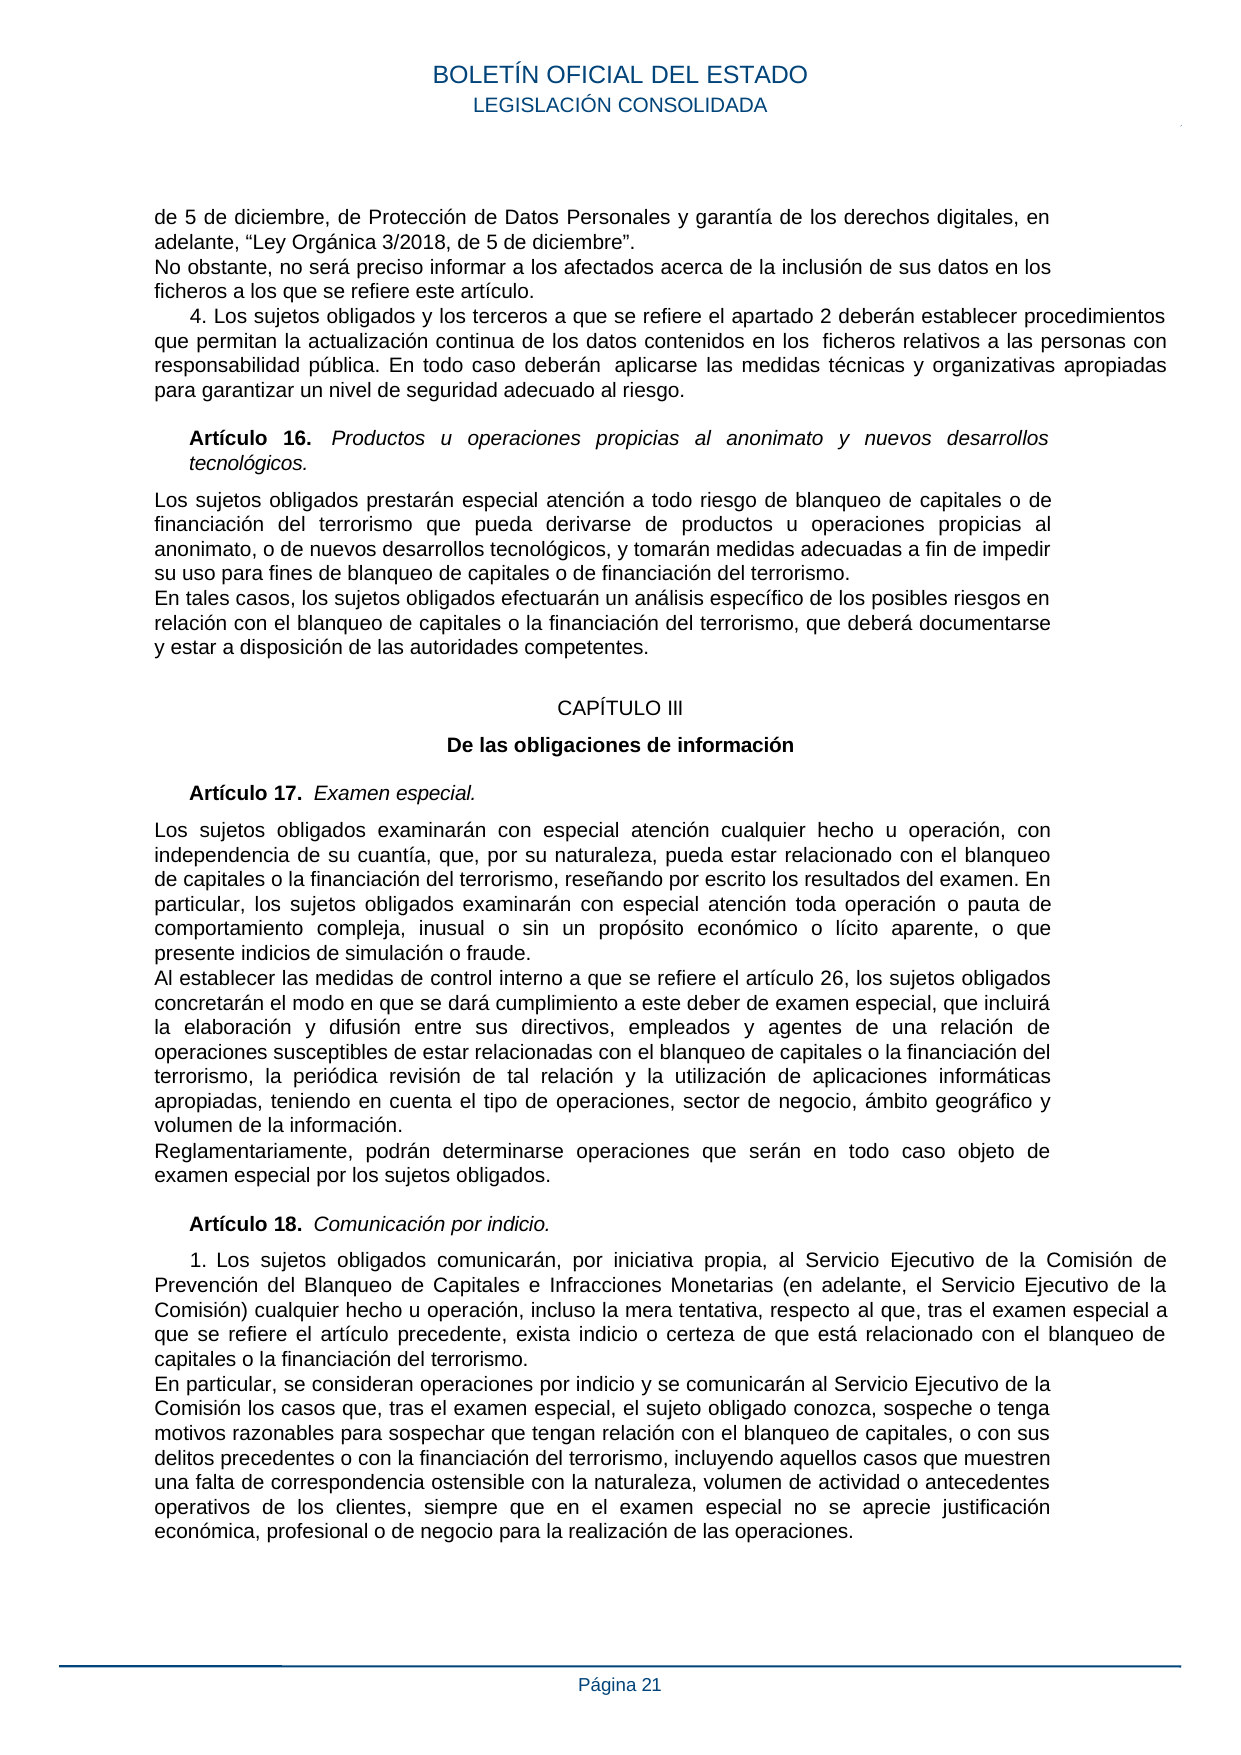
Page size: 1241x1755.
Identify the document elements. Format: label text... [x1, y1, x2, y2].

text Artículo 16. Productos u operaciones propicias al anonimato y nuevos desarrollos tecnológicos. [189, 426, 1052, 475]
text Reglamentariamente, podrán determinarse operaciones que serán en todo caso objeto de examen especial por los sujetos obligados. [154, 1138, 1052, 1187]
text No obstante, no será preciso informar a los afectados acerca de la inclusión de sus datos en los ficheros a los que se refiere este artículo. [154, 254, 1051, 303]
subtitle De las obligaciones de información [431, 732, 810, 756]
text En particular, se consideran operaciones por indicio y se comunicarán al Servicio Ejecutivo de la Comisión los casos que, tras el examen especial, el sujeto obligado conozca, sospeche o tenga motivos razonables para sospechar que tengan relación con el blanqueo de capitales, o con sus delitos precedentes o con la financiación del terrorismo, incluyendo aquellos casos que muestren una falta de correspondencia ostensible con la naturaleza, volumen de actividad o antecedentes operativos de los clientes, siempre que en el examen especial no se aprecie justificación económica, profesional o de negocio para la realización de las operaciones. [154, 1372, 1052, 1543]
text En tales casos, los sujetos obligados efectuarán un análisis específico de los posibles riesgos en relación con el blanqueo de capitales o la financiación del terrorismo, que deberá documentarse y estar a disposición de las autoridades competentes. [154, 586, 1052, 659]
text Artículo 17. Examen especial. [189, 781, 1168, 805]
list Los sujetos obligados comunicarán, por iniciativa propia, al Servicio Ejecutivo de la Comisión de Prevención del Blanqueo de Capitales e Infracciones Monetarias (en adelante, el Servicio Ejecutivo de la Comisión) cualquier hecho u operación, incluso la mera tentativa, respecto al que, tras el examen especial a que se refiere el artículo precedente, exista indicio o certeza de que está relacionado con el blanqueo de capitales o la financiación del terrorismo. [154, 1248, 1168, 1371]
text CAPÍTULO III [431, 696, 810, 719]
text Los sujetos obligados prestarán especial atención a todo riesgo de blanqueo de capitales o de financiación del terrorismo que pueda derivarse de productos u operaciones propicias al anonimato, o de nuevos desarrollos tecnológicos, y tomarán medidas adecuadas a fin de impedir su uso para fines de blanqueo de capitales o de financiación del terrorismo. [154, 487, 1052, 585]
text Al establecer las medidas de control interno a que se refiere el artículo 26, los sujetos obligados concretarán el modo en que se dará cumplimiento a este deber de examen especial, que incluirá la elaboración y difusión entre sus directivos, empleados y agentes de una relación de operaciones susceptibles de estar relacionadas con el blanqueo de capitales o la financiación del terrorismo, la periódica revisión de tal relación y la utilización de aplicaciones informáticas apropiadas, teniendo en cuenta el tipo de operaciones, sector de negocio, ámbito geográfico y volumen de la información. [154, 966, 1052, 1137]
list Los sujetos obligados y los terceros a que se refiere el apartado 2 deberán establecer procedimientos que permitan la actualización continua de los datos contenidos en los ficheros relativos a las personas con responsabilidad pública. En todo caso deberán aplicarse las medidas técnicas y organizativas apropiadas para garantizar un nivel de seguridad adecuado al riesgo. [154, 304, 1168, 402]
text Artículo 18. Comunicación por indicio. [189, 1211, 1168, 1235]
text Los sujetos obligados examinarán con especial atención cualquier hecho u operación, con independencia de su cuantía, que, por su naturaleza, pueda estar relacionado con el blanqueo de capitales o la financiación del terrorismo, reseñando por escrito los resultados del examen. En particular, los sujetos obligados examinarán con especial atención toda operación o pauta de comportamiento compleja, inusual o sin un propósito económico o lícito aparente, o que presente indicios de simulación o fraude. [154, 818, 1052, 965]
text de 5 de diciembre, de Protección de Datos Personales y garantía de los derechos digitales, en adelante, “Ley Orgánica 3/2018, de 5 de diciembre”. [154, 205, 1052, 254]
